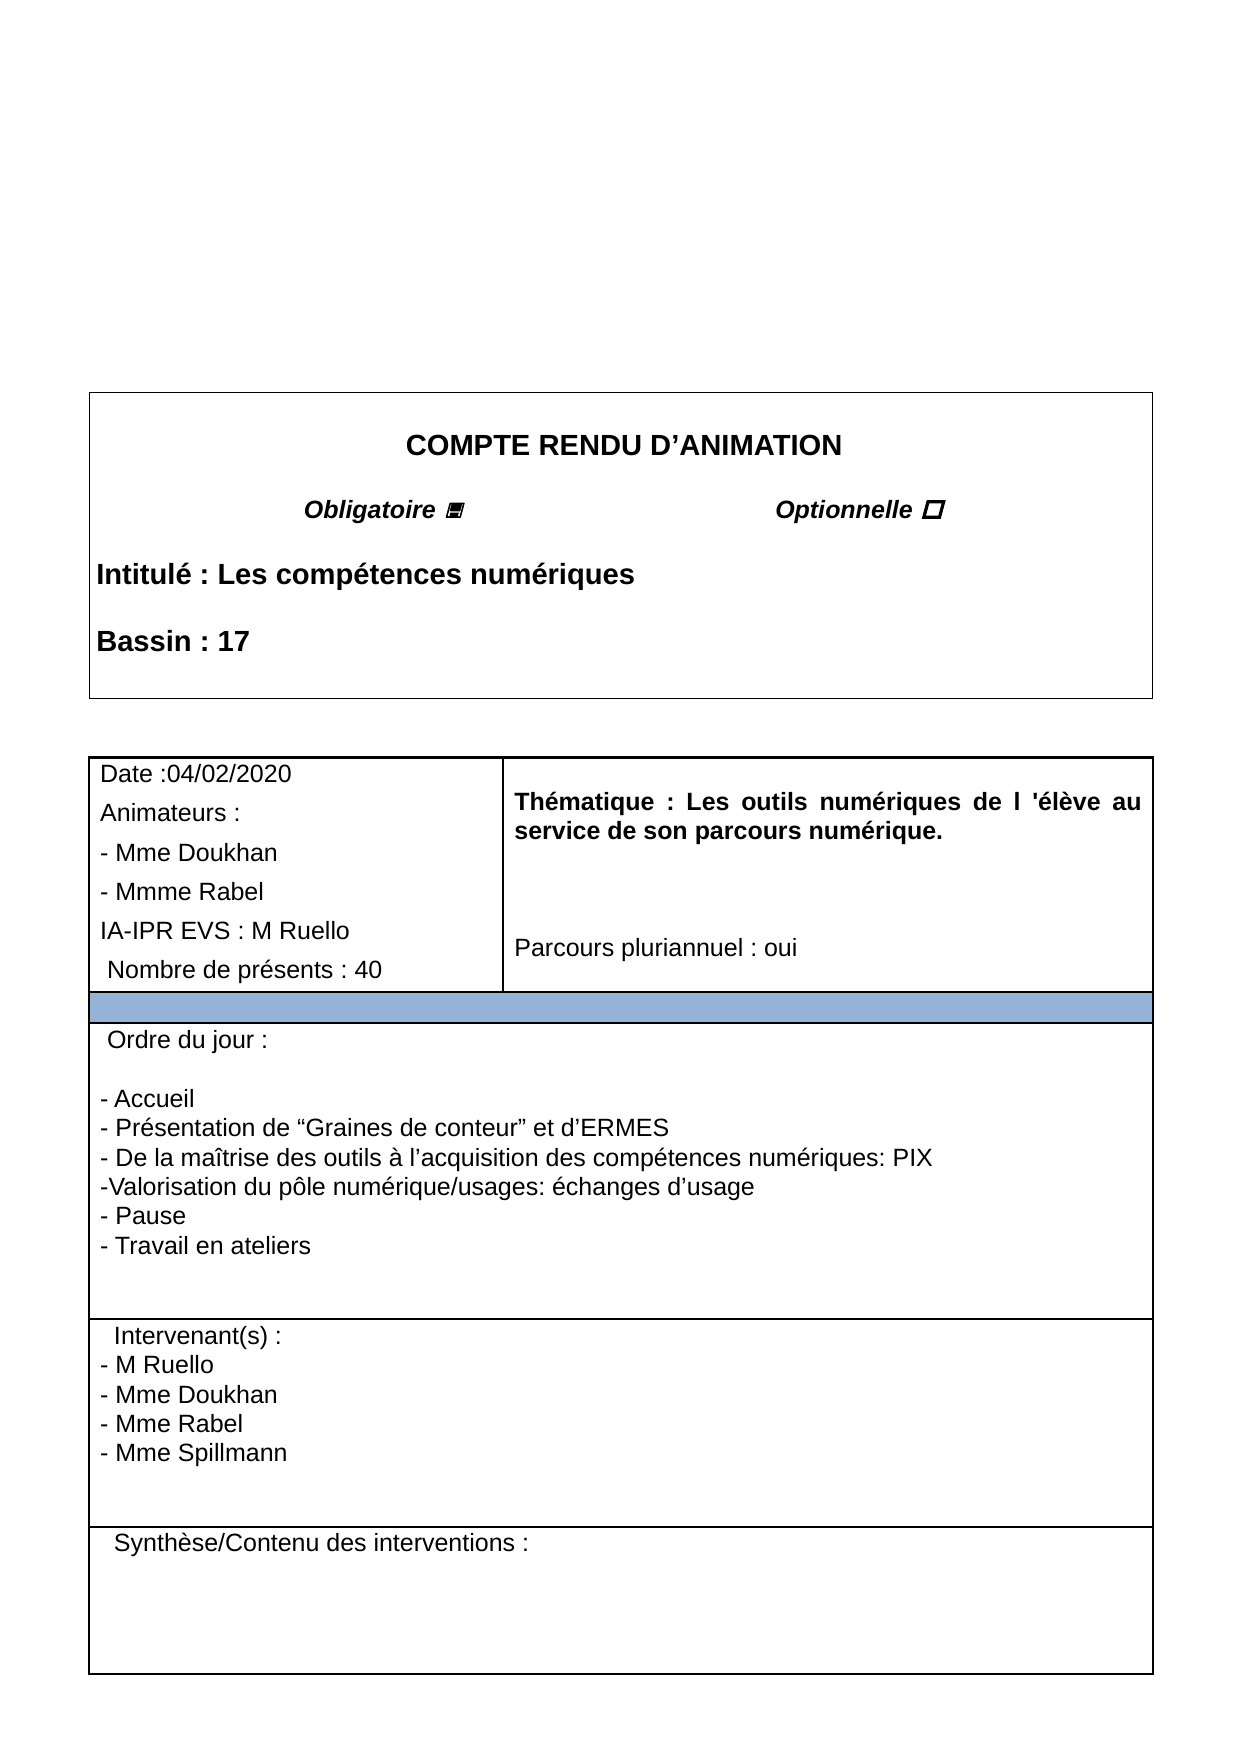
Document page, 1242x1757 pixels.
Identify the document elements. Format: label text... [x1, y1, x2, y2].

table_cell Ordre du jour : - Accueil - Présentation de “Graines de conteur” et d’ERMES - De la maîtrise des outils à l’acquisition des compétences numériques: PIX -Valorisation du pôle numérique/usages: échanges d’usage - Pause - Travail en ateliers [90, 1024, 1152, 1318]
table_header Date :04/02/2020 Animateurs : - Mme Doukhan - Mmme Rabel IA-IPR EVS : M Ruello Nombre de présents : 40 [90, 759, 502, 991]
text COMPTE RENDU D’ANIMATION [90, 421, 1152, 461]
table_cell [90, 993, 1152, 1022]
text Obligatoire = Optionnelle  [90, 488, 1152, 524]
table_header Thématique : Les outils numériques de l 'élève au service de son parcours numérique. Parcours pluriannuel : oui [504, 759, 1152, 991]
text Intitulé : Les compétences numériques [90, 550, 1152, 591]
table_cell Intervenant(s) : - M Ruello - Mme Doukhan - Mme Rabel - Mme Spillmann [90, 1320, 1152, 1526]
text Bassin : 17 [90, 617, 1152, 658]
table_cell Synthèse/Contenu des interventions : [90, 1528, 1152, 1673]
